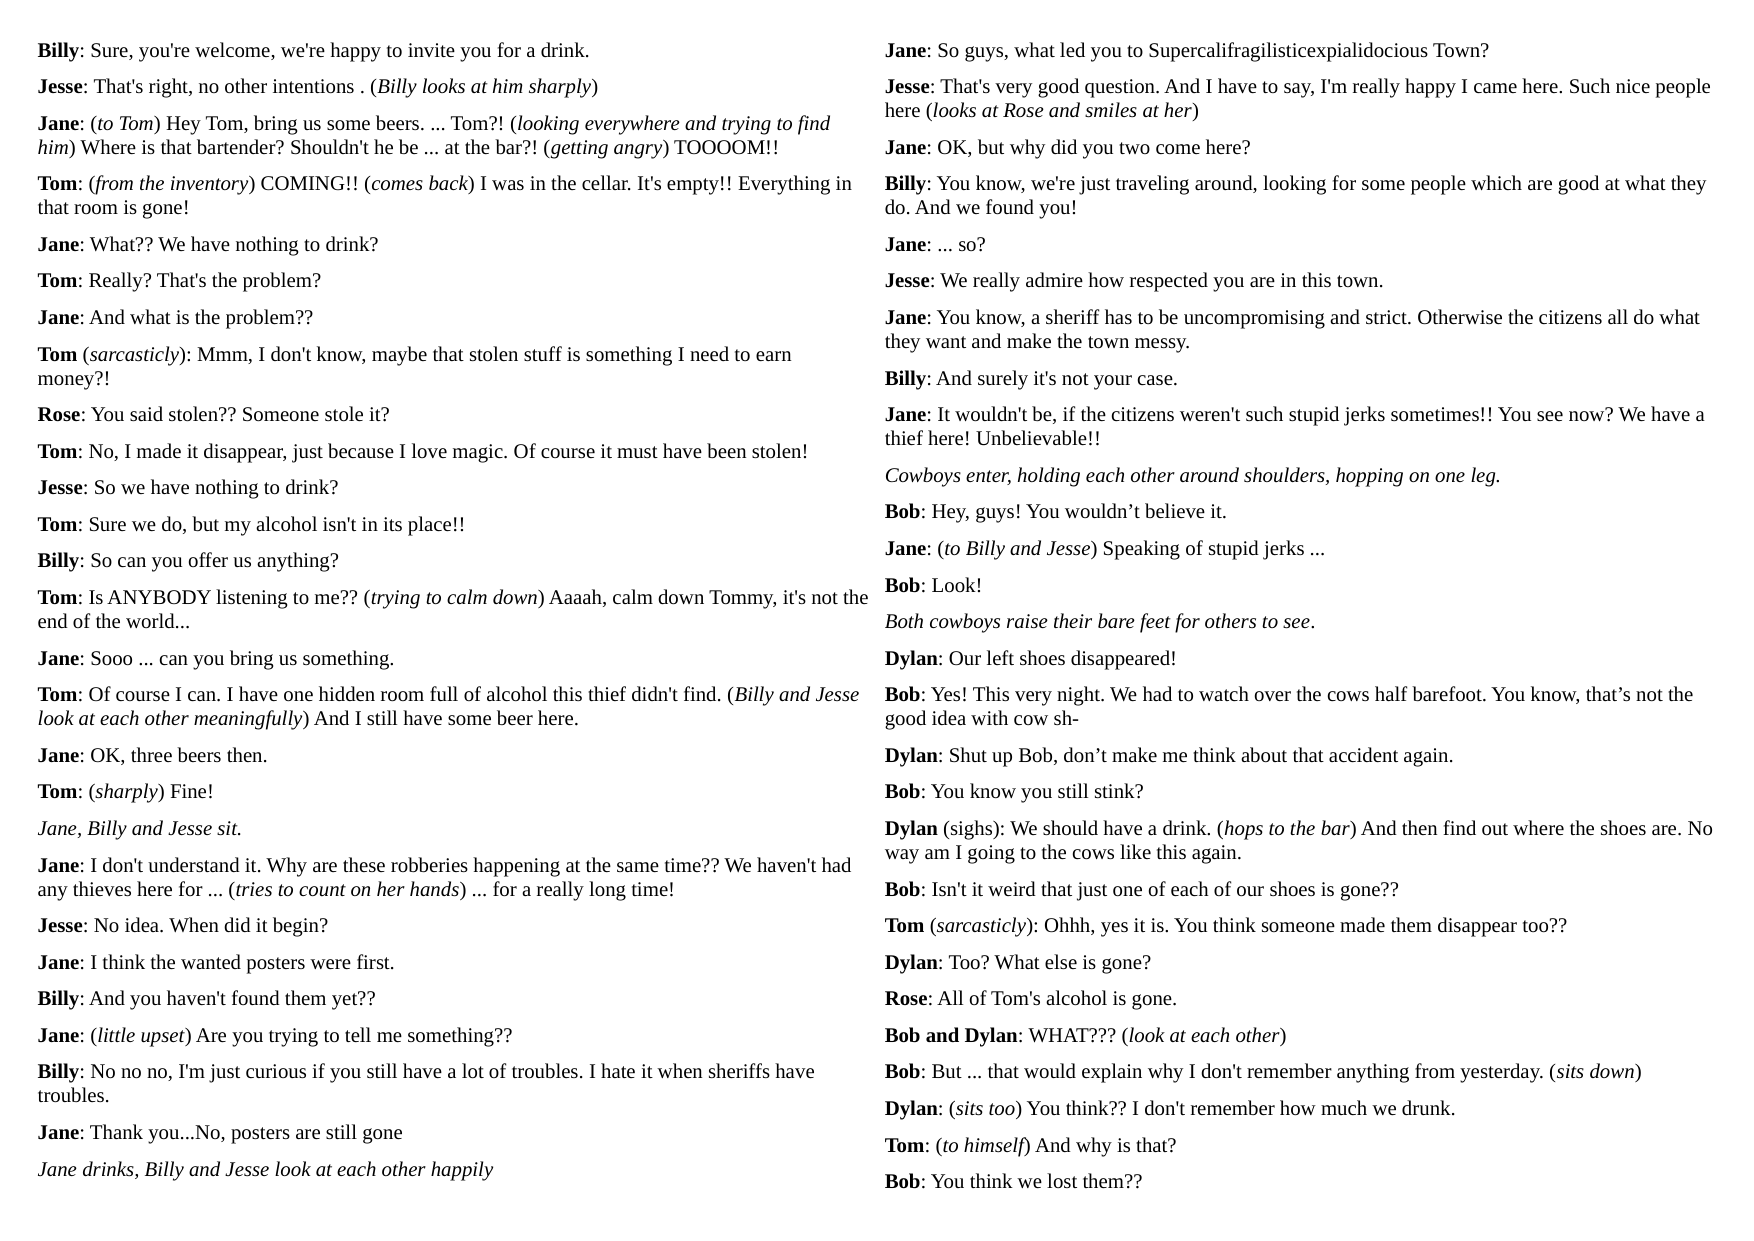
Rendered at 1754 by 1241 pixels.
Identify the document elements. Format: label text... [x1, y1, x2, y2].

text Bob: You know you still stink? [884, 779, 1716, 803]
text Jesse: That's right, no other intentions . (Billy looks at him sharply) [37, 74, 869, 98]
text Tom: No, I made it disappear, just because I love magic. Of course it must have been stolen! [37, 439, 869, 463]
text Tom: (sharply) Fine! [37, 779, 869, 803]
text Jane: (to Tom) Hey Tom, bring us some beers. ... Tom?! (looking everywhere and trying to find him) Where is that bartender? Shouldn't he be ... at the bar?! (getting angry) TOOOOM!! [37, 111, 869, 159]
text Dylan: (sits too) You think?? I don't remember how much we drunk. [884, 1096, 1716, 1120]
text Bob and Dylan: WHAT??? (look at each other) [884, 1023, 1716, 1047]
text Jane: It wouldn't be, if the citizens weren't such stupid jerks sometimes!! You see now? We have a thief here! Unbelievable!! [884, 402, 1716, 450]
text Billy: So can you offer us anything? [37, 548, 869, 572]
text Jesse: We really admire how respected you are in this town. [884, 268, 1716, 292]
text Jane: OK, but why did you two come here? [884, 135, 1716, 159]
text Both cowboys raise their bare feet for others to see. [884, 609, 1716, 633]
text Billy: You know, we're just traveling around, looking for some people which are good at what they do. And we found you! [884, 171, 1716, 219]
text Jane drinks, Billy and Jesse look at each other happily [37, 1157, 869, 1181]
text Tom: (to himself) And why is that? [884, 1132, 1716, 1157]
text Jesse: So we have nothing to drink? [37, 475, 869, 499]
text Billy: And you haven't found them yet?? [37, 986, 869, 1010]
text Jane: I don't understand it. Why are these robberies happening at the same time?? We haven't had any thieves here for ... (tries to count on her hands) ... for a really long time! [37, 852, 869, 901]
text Bob: Yes! This very night. We had to watch over the cows half barefoot. You know, that’s not the good idea with cow sh- [884, 682, 1716, 730]
text Jane: ... so? [884, 232, 1716, 256]
text Jane: And what is the problem?? [37, 305, 869, 329]
text Jane: (little upset) Are you trying to tell me something?? [37, 1023, 869, 1047]
text Cowboys enter, holding each other around shoulders, hopping on one leg. [884, 463, 1716, 487]
text Tom: Is ANYBODY listening to me?? (trying to calm down) Aaaah, calm down Tommy, it's not the end of the world... [37, 585, 869, 633]
text Jane: OK, three beers then. [37, 743, 869, 767]
text Tom: (from the inventory) COMING!! (comes back) I was in the cellar. It's empty!! Everything in that room is gone! [37, 171, 869, 219]
text Jane: Sooo ... can you bring us something. [37, 646, 869, 670]
text Dylan: Shut up Bob, don’t make me think about that accident again. [884, 743, 1716, 767]
text Billy: Sure, you're welcome, we're happy to invite you for a drink. [37, 37, 869, 62]
text Tom: Sure we do, but my alcohol isn't in its place!! [37, 512, 869, 536]
text Bob: Look! [884, 572, 1716, 597]
text Tom: Really? That's the problem? [37, 268, 869, 292]
text Jane: Thank you...No, posters are still gone [37, 1120, 869, 1144]
text Jane, Billy and Jesse sit. [37, 816, 869, 840]
text Billy: And surely it's not your case. [884, 366, 1716, 390]
text Bob: You think we lost them?? [884, 1169, 1716, 1193]
text Jane: (to Billy and Jesse) Speaking of stupid jerks ... [884, 536, 1716, 560]
text Dylan: Too? What else is gone? [884, 950, 1716, 974]
text Tom (sarcasticly): Ohhh, yes it is. You think someone made them disappear too?? [884, 913, 1716, 937]
text Jesse: No idea. When did it begin? [37, 913, 869, 937]
text Rose: You said stolen?? Someone stole it? [37, 402, 869, 426]
text Jane: What?? We have nothing to drink? [37, 232, 869, 256]
text Tom: Of course I can. I have one hidden room full of alcohol this thief didn't find. (Billy and Jesse look at each other meaningfully) And I still have some beer here. [37, 682, 869, 730]
text Dylan (sighs): We should have a drink. (hops to the bar) And then find out where the shoes are. No way am I going to the cows like this again. [884, 816, 1716, 864]
text Jane: You know, a sheriff has to be uncompromising and strict. Otherwise the citizens all do what they want and make the town messy. [884, 305, 1716, 353]
text Bob: Isn't it weird that just one of each of our shoes is gone?? [884, 877, 1716, 901]
text Dylan: Our left shoes disappeared! [884, 646, 1716, 670]
text Rose: All of Tom's alcohol is gone. [884, 986, 1716, 1010]
text Bob: But ... that would explain why I don't remember anything from yesterday. (sits down) [884, 1059, 1716, 1083]
text Tom (sarcasticly): Mmm, I don't know, maybe that stolen stuff is something I need to earn money?! [37, 342, 869, 390]
text Bob: Hey, guys! You wouldn’t believe it. [884, 499, 1716, 523]
text Billy: No no no, I'm just curious if you still have a lot of troubles. I hate it when sheriffs have troubles. [37, 1059, 869, 1107]
text Jane: So guys, what led you to Supercalifragilisticexpialidocious Town? [884, 37, 1716, 62]
text Jane: I think the wanted posters were first. [37, 950, 869, 974]
text Jesse: That's very good question. And I have to say, I'm really happy I came here. Such nice people here (looks at Rose and smiles at her) [884, 74, 1716, 122]
